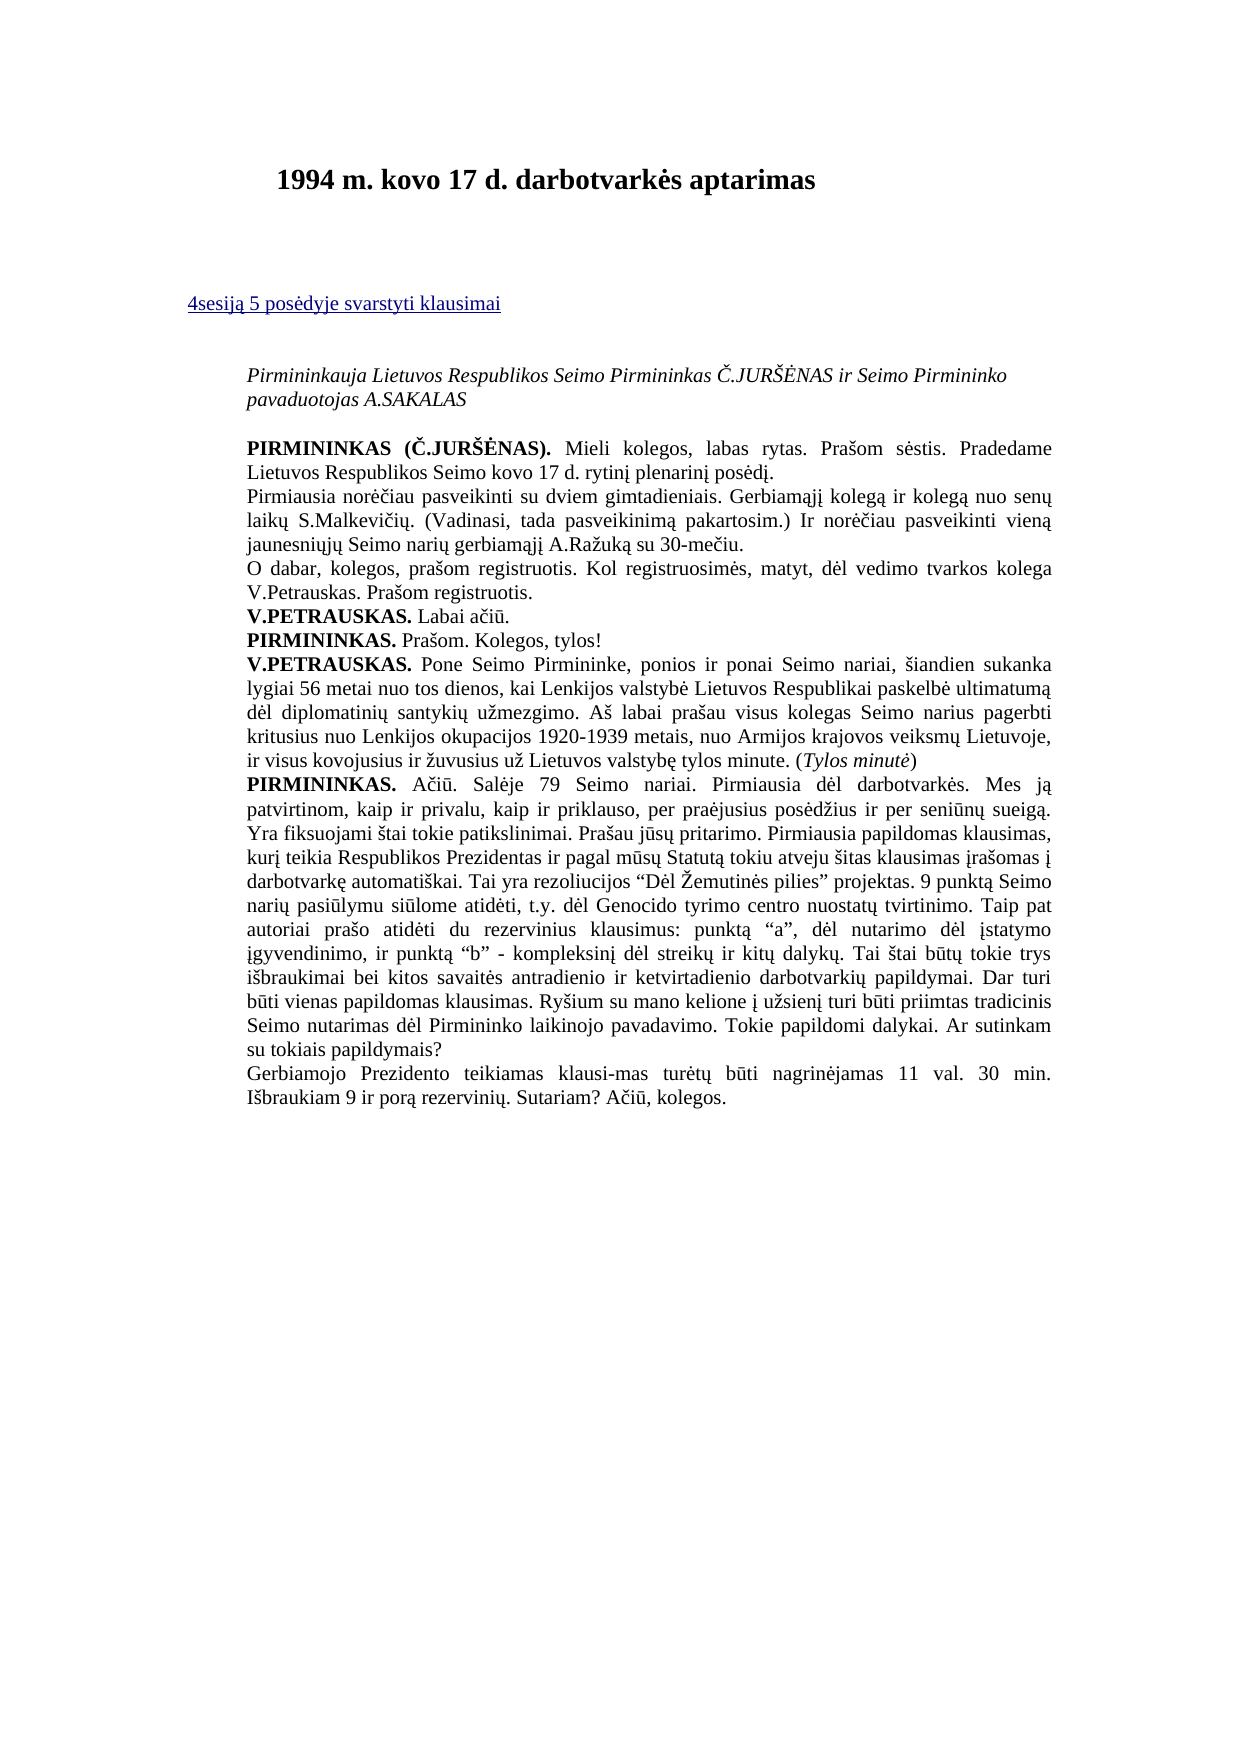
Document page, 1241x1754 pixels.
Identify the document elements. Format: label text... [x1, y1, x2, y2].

text O dabar, kolegos, prašom registruotis. Kol registruosimės, matyt, dėl vedimo tvarkos kolega V.Petrauskas. Prašom registruotis. [247, 556, 1053, 604]
text Gerbiamojo Prezidento teikiamas klausi-mas turėtų būti nagrinėjamas 11 val. 30 min. Išbraukiam 9 ir porą rezervinių. Sutariam? Ačiū, kolegos. [247, 1061, 1053, 1109]
text PIRMININKAS (Č.JURŠĖNAS). Mieli kolegos, labas rytas. Prašom sėstis. Pradedame Lietuvos Respublikos Seimo kovo 17 d. rytinį plenarinį posėdį. [247, 436, 1053, 484]
text 4sesiją 5 posėdyje svarstyti klausimai [187, 291, 1053, 315]
text PIRMININKAS. Ačiū. Salėje 79 Seimo nariai. Pirmiausia dėl darbotvarkės. Mes ją patvirtinom, kaip ir privalu, kaip ir priklauso, per praėjusius posėdžius ir per seniūnų sueigą. Yra fiksuojami štai tokie patikslinimai. Prašau jūsų pritarimo. Pirmiausia papildomas klausimas, kurį teikia Respublikos Prezidentas ir pagal mūsų Statutą tokiu atveju šitas klausimas įrašomas į darbotvarkę automatiškai. Tai yra rezoliucijos “Dėl Žemutinės pilies” projektas. 9 punktą Seimo narių pasiūlymu siūlome atidėti, t.y. dėl Genocido tyrimo centro nuostatų tvirtinimo. Taip pat autoriai prašo atidėti du rezervinius klausimus: punktą “a”, dėl nutarimo dėl įstatymo įgyvendinimo, ir punktą “b” - kompleksinį dėl streikų ir kitų dalykų. Tai štai būtų tokie trys išbraukimai bei kitos savaitės antradienio ir ketvirtadienio darbotvarkių papildymai. Dar turi būti vienas papildomas klausimas. Ryšium su mano kelione į užsienį turi būti priimtas tradicinis Seimo nutarimas dėl Pirmininko laikinojo pavadavimo. Tokie papildomi dalykai. Ar sutinkam su tokiais papildymais? [247, 772, 1053, 1061]
text V.PETRAUSKAS. Labai ačiū. [247, 604, 1053, 628]
text Pirmiausia norėčiau pasveikinti su dviem gimtadieniais. Gerbiamąjį kolegą ir kolegą nuo senų laikų S.Malkevičių. (Vadinasi, tada pasveikinimą pakartosim.) Ir norėčiau pasveikinti vieną jaunesniųjų Seimo narių gerbiamąjį A.Ražuką su 30-mečiu. [247, 484, 1053, 556]
text 1994 m. kovo 17 d. darbotvarkės aptarimas [247, 162, 1053, 196]
text Pirmininkauja Lietuvos Respublikos Seimo Pirmininkas Č.JURŠĖNAS ir Seimo Pirmininko pavaduotojas A.SAKALAS [247, 363, 1053, 411]
text PIRMININKAS. Prašom. Kolegos, tylos! [247, 628, 1053, 652]
text V.PETRAUSKAS. Pone Seimo Pirmininke, ponios ir ponai Seimo nariai, šiandien sukanka lygiai 56 metai nuo tos dienos, kai Lenkijos valstybė Lietuvos Respublikai paskelbė ultimatumą dėl diplomatinių santykių užmezgimo. Aš labai prašau visus kolegas Seimo narius pagerbti kritusius nuo Lenkijos okupacijos 1920-1939 metais, nuo Armijos krajovos veiksmų Lietuvoje, ir visus kovojusius ir žuvusius už Lietuvos valstybę tylos minute. (Tylos minutė) [247, 652, 1053, 772]
